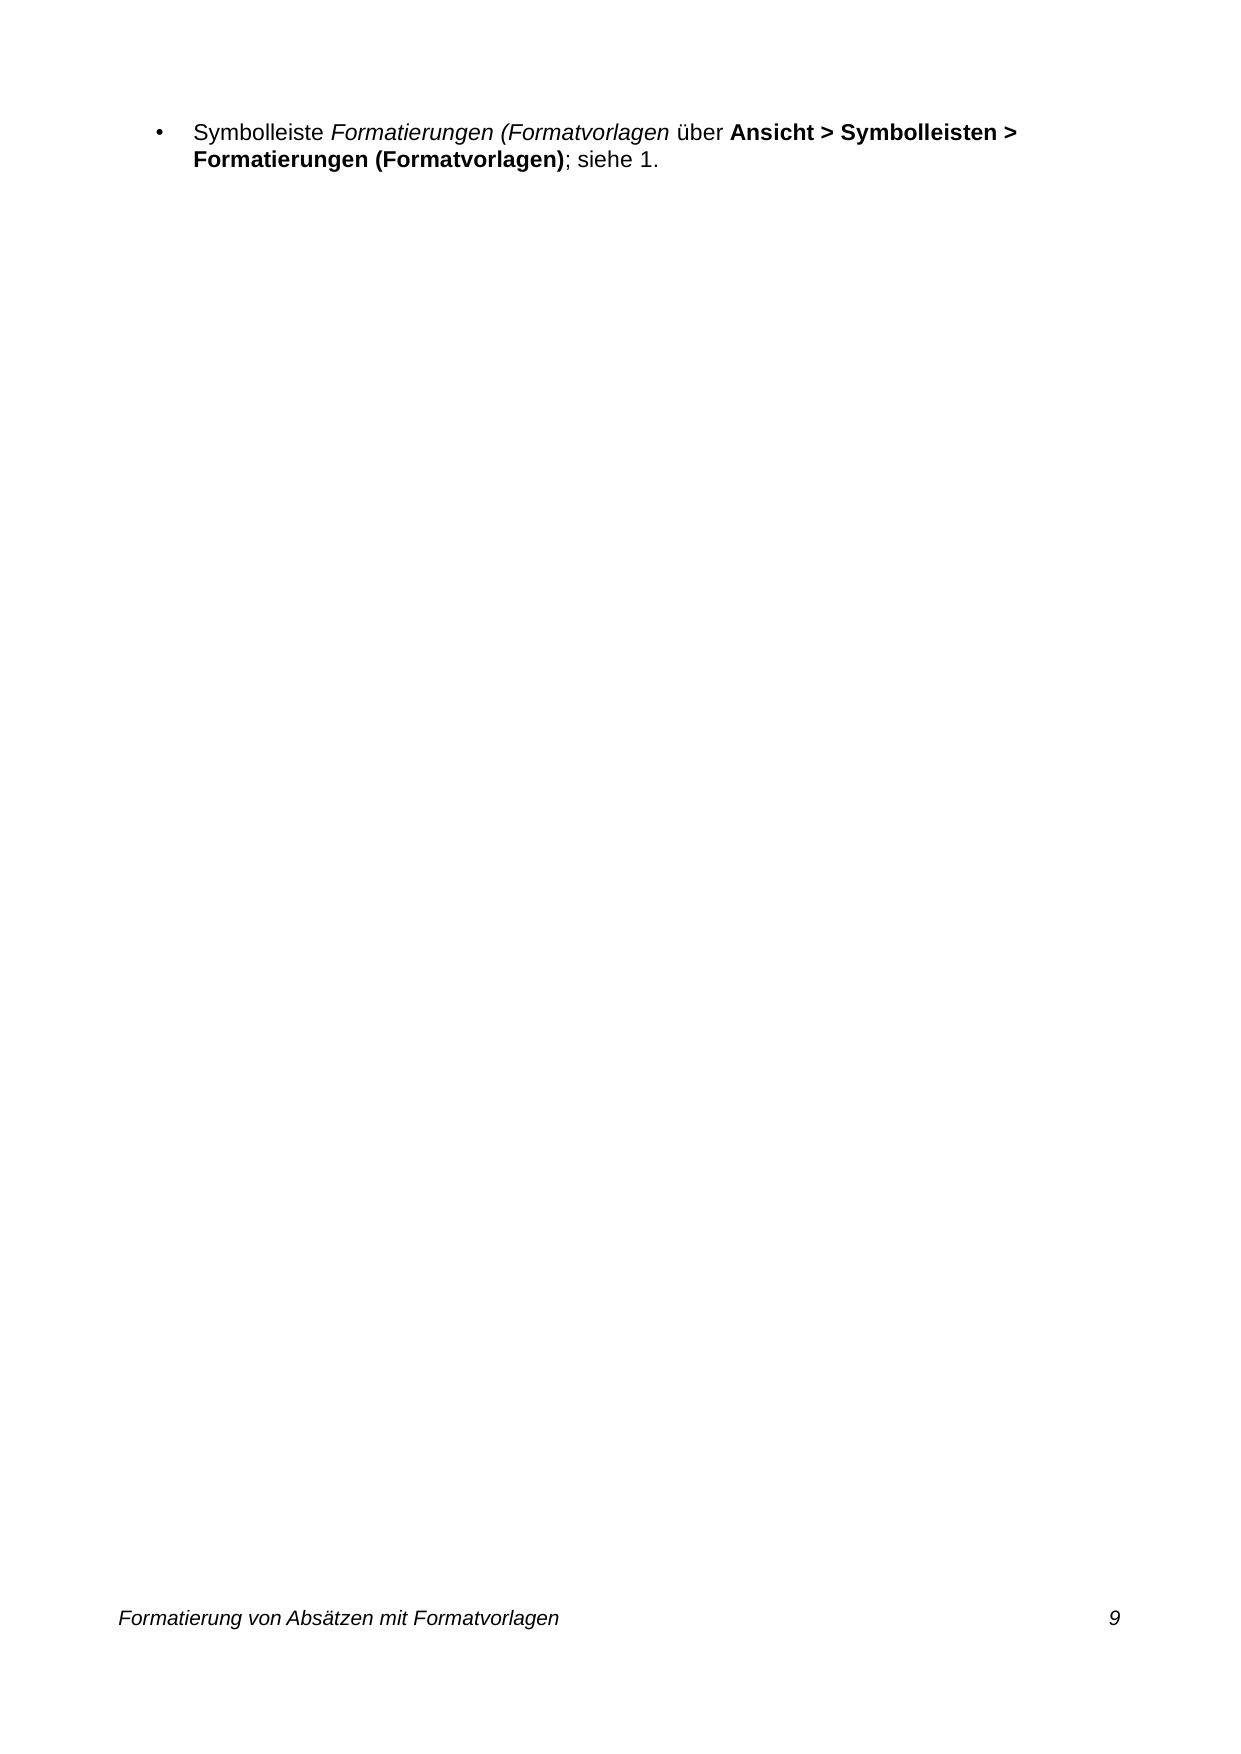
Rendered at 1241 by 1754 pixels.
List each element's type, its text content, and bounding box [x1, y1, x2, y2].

list Symbolleiste Formatierungen (Formatvorlagen über Ansicht > Symbolleisten > Formatierungen (Formatvorlagen); siehe Abbildung 1. [156, 118, 1122, 172]
